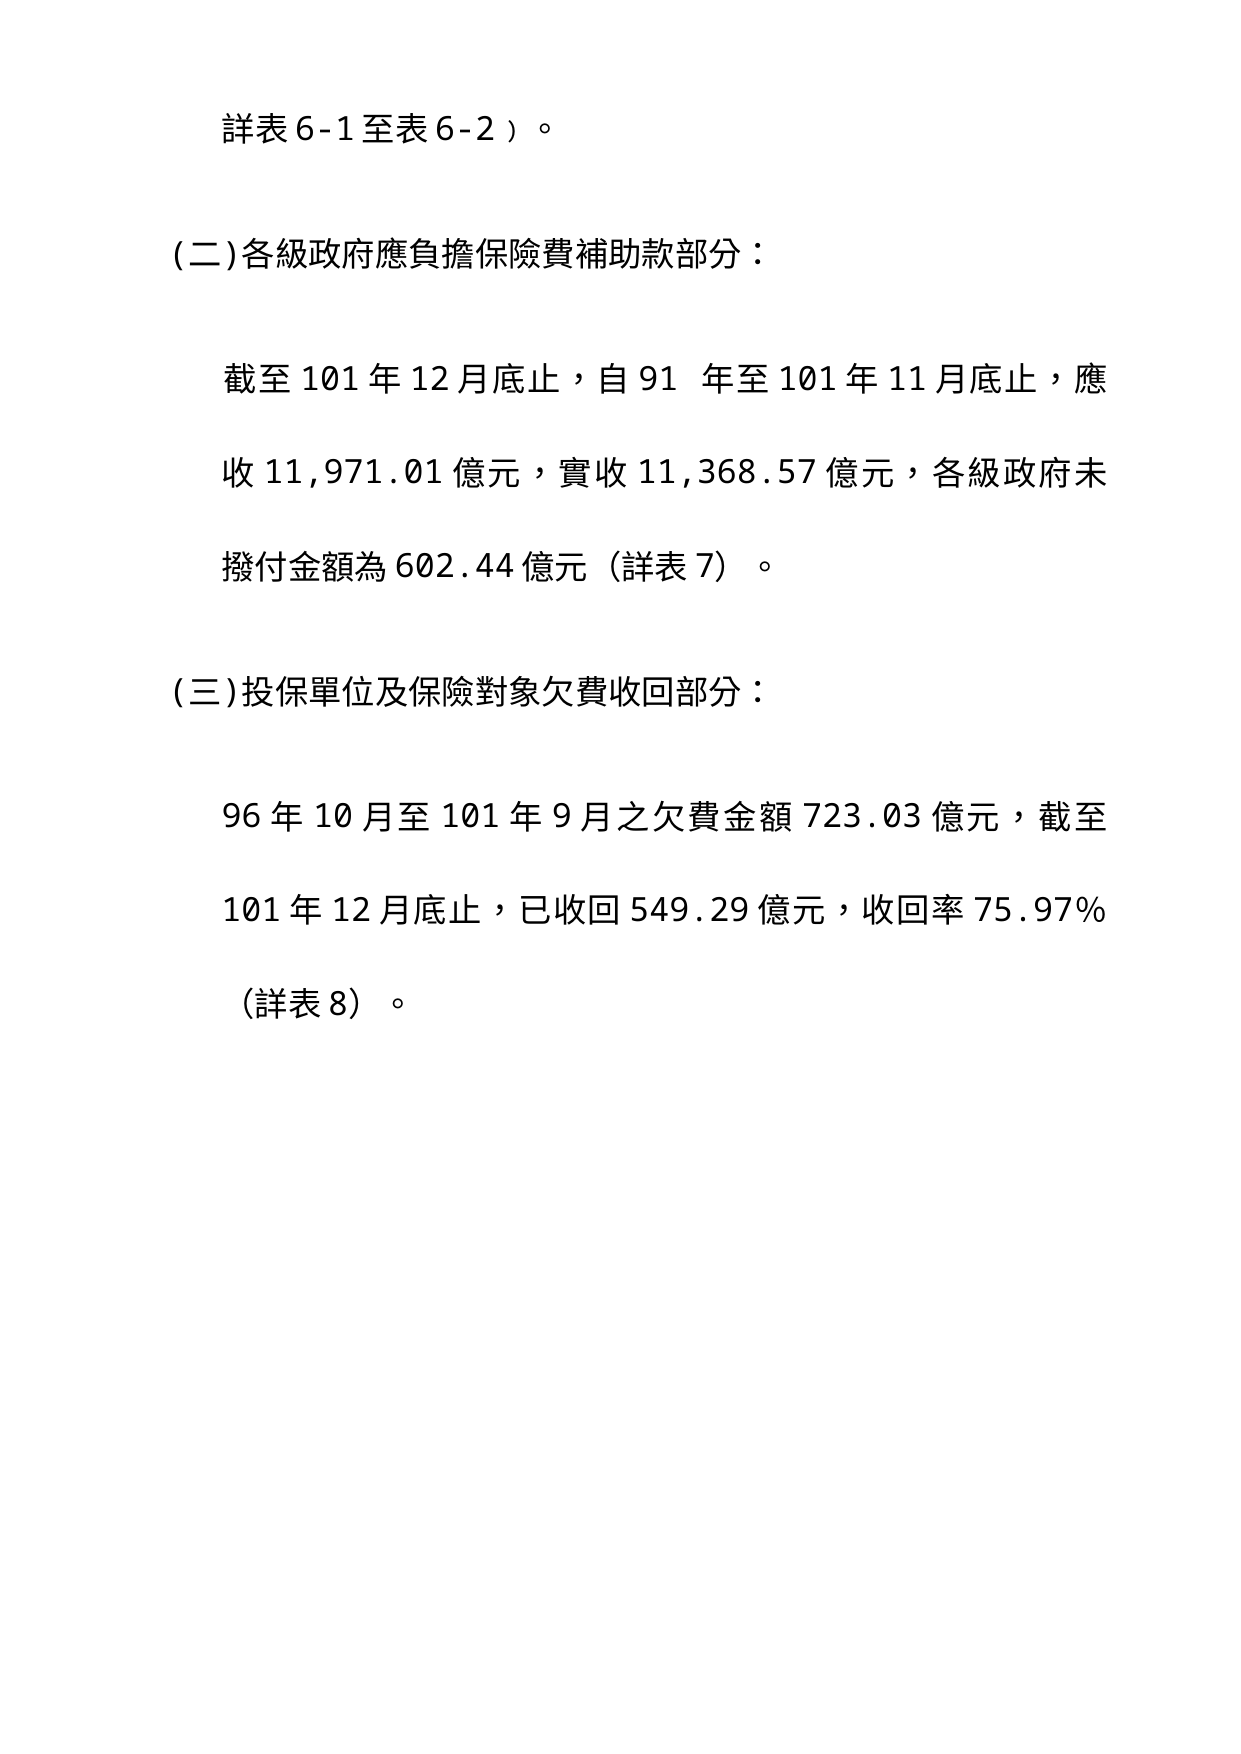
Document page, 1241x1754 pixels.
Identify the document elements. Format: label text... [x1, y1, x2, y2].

text 截至101年12月底止，自91 年至101年11月底止，應收11,971.01億元，實收11,368.57億元，各級政府未撥付金額為602.44億元（詳表7）。 [221, 335, 1108, 585]
text 96年10月至101年9月之欠費金額723.03億元，截至101年12月底止，已收回549.29億元，收回率75.97％（詳表8）。 [221, 773, 1108, 1023]
text (二)各級政府應負擔保險費補助款部分： [118, 210, 1108, 273]
text 詳表6-1至表6-2﹚。 [221, 85, 1108, 148]
text (三)投保單位及保險對象欠費收回部分： [168, 648, 1108, 710]
